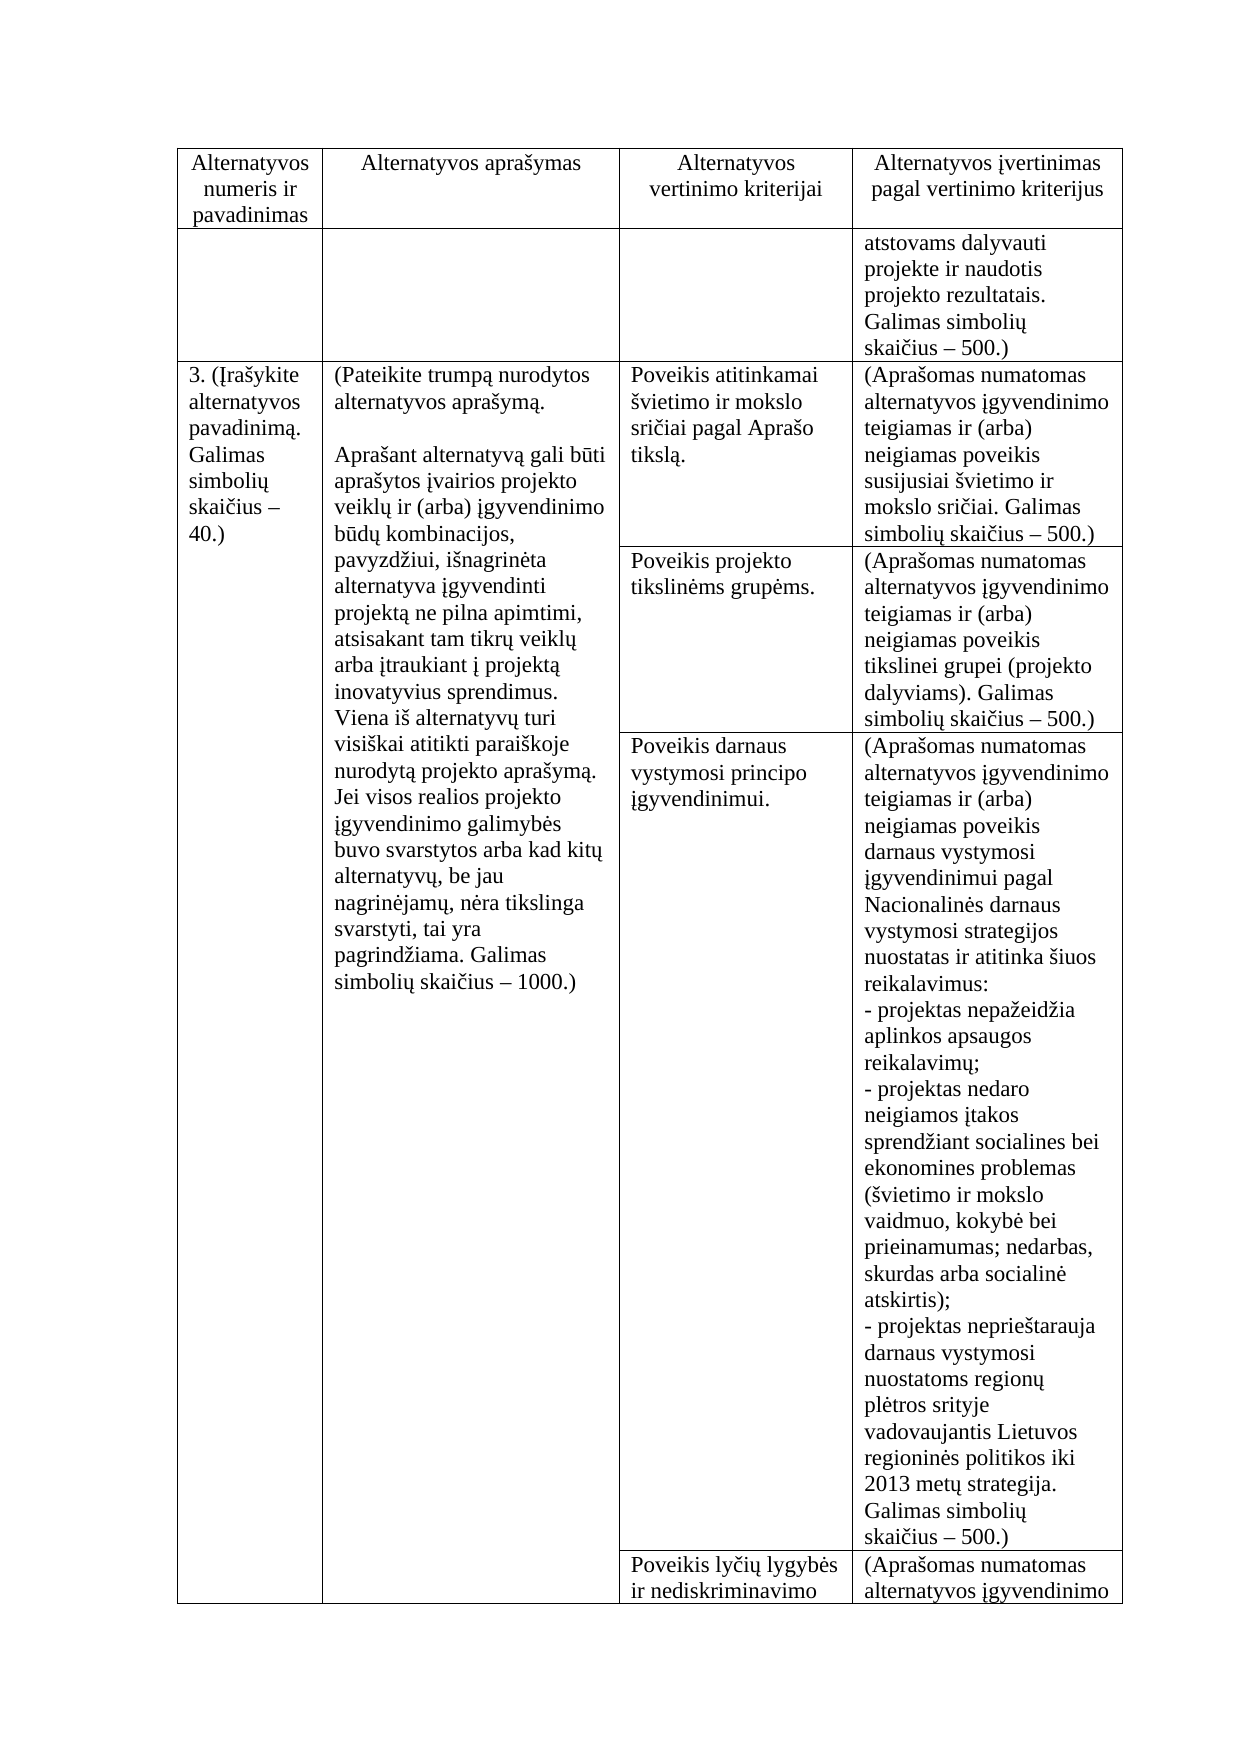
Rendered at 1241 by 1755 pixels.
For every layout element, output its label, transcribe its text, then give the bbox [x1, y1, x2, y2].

table_cell [323, 229, 619, 361]
table_cell 3. (Įrašykite alternatyvos pavadinimą. Galimas simbolių skaičius – 40.) [178, 362, 322, 1603]
table_cell Poveikis projekto tikslinėms grupėms. [620, 547, 852, 732]
table_cell Poveikis lyčių lygybės ir nediskriminavimo [620, 1551, 852, 1603]
table_cell Poveikis atitinkamai švietimo ir mokslo sričiai pagal Aprašo tikslą. [620, 362, 852, 546]
table_cell (Aprašomas numatomas alternatyvos įgyvendinimo teigiamas ir (arba) neigiamas poveikis darnaus vystymosi įgyvendinimui pagal Nacionalinės darnaus vystymosi strategijos nuostatas ir atitinka šiuos reikalavimus: - projektas nepažeidžia aplinkos apsaugos reikalavimų; - projektas nedaro neigiamos įtakos sprendžiant socialines bei ekonomines problemas (švietimo ir mokslo vaidmuo, kokybė bei prieinamumas; nedarbas, skurdas arba socialinė atskirtis); - projektas neprieštarauja darnaus vystymosi nuostatoms regionų plėtros srityje vadovaujantis Lietuvos regioninės politikos iki 2013 metų strategija. Galimas simbolių skaičius – 500.) [853, 733, 1122, 1549]
table_cell [620, 229, 852, 361]
table_cell Poveikis darnaus vystymosi principo įgyvendinimui. [620, 733, 852, 1549]
table_cell atstovams dalyvauti projekte ir naudotis projekto rezultatais. Galimas simbolių skaičius – 500.) [853, 229, 1122, 361]
table_cell (Pateikite trumpą nurodytos alternatyvos aprašymą. Aprašant alternatyvą gali būti aprašytos įvairios projekto veiklų ir (arba) įgyvendinimo būdų kombinacijos, pavyzdžiui, išnagrinėta alternatyva įgyvendinti projektą ne pilna apimtimi, atsisakant tam tikrų veiklų arba įtraukiant į projektą inovatyvius sprendimus. Viena iš alternatyvų turi visiškai atitikti paraiškoje nurodytą projekto aprašymą. Jei visos realios projekto įgyvendinimo galimybės buvo svarstytos arba kad kitų alternatyvų, be jau nagrinėjamų, nėra tikslinga svarstyti, tai yra pagrindžiama. Galimas simbolių skaičius – 1000.) [323, 362, 619, 1603]
table_header Alternatyvos aprašymas [323, 149, 619, 228]
table_cell (Aprašomas numatomas alternatyvos įgyvendinimo teigiamas ir (arba) neigiamas poveikis susijusiai švietimo ir mokslo sričiai. Galimas simbolių skaičius – 500.) [853, 362, 1122, 546]
table_header Alternatyvos vertinimo kriterijai [620, 149, 852, 228]
table_cell (Aprašomas numatomas alternatyvos įgyvendinimo teigiamas ir (arba) neigiamas poveikis tikslinei grupei (projekto dalyviams). Galimas simbolių skaičius – 500.) [853, 547, 1122, 732]
table_cell [178, 229, 322, 361]
table_header Alternatyvos įvertinimas pagal vertinimo kriterijus [853, 149, 1122, 228]
table_header Alternatyvos numeris ir pavadinimas [178, 149, 322, 228]
table_cell (Aprašomas numatomas alternatyvos įgyvendinimo [853, 1551, 1122, 1603]
